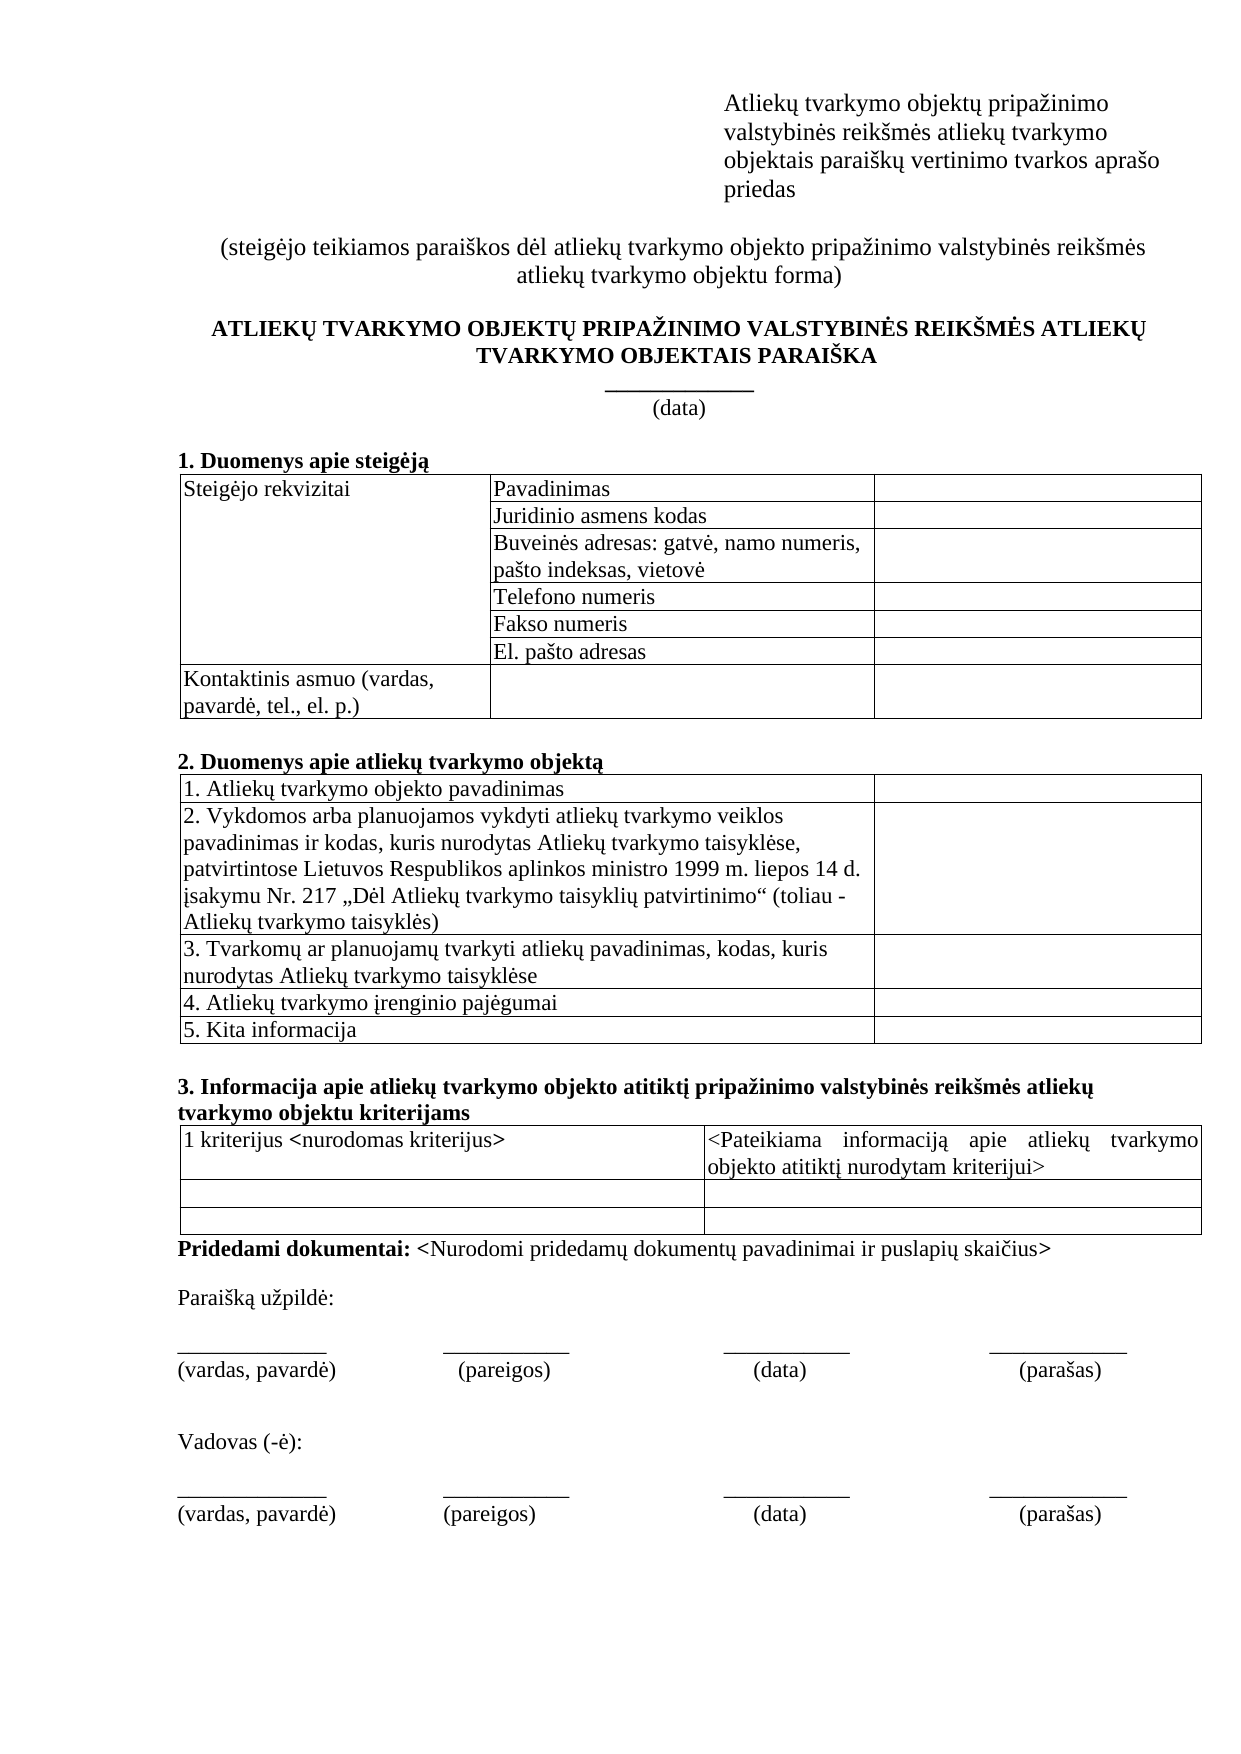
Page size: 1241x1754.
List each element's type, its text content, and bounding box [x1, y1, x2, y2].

table_cell Juridinio asmens kodas [491, 502, 874, 528]
text Pridedami dokumentai: <Nurodomi pridedamų dokumentų pavadinimai ir puslapių skaičius> [177, 1235, 1181, 1261]
text Vadovas (-ė): [177, 1428, 1181, 1454]
text ATLIEKŲ TVARKYMO OBJEKTŲ PRIPAŽINIMO VALSTYBINĖS REIKŠMĖS ATLIEKŲ TVARKYMO OBJEKTAIS PARAIŠKA [177, 315, 1181, 368]
table_header <Pateikiama informaciją apie atliekų tvarkymo objekto atitiktį nurodytam kriterijui> [705, 1126, 1201, 1179]
table_header Steigėjo rekvizitai [181, 475, 490, 664]
table_header [875, 775, 1201, 802]
table_cell [875, 638, 1201, 664]
table_header 1. Atliekų tvarkymo objekto pavadinimas [181, 775, 874, 802]
table_cell 3. Tvarkomų ar planuojamų tvarkyti atliekų pavadinimas, kodas, kuris nurodytas Atliekų tvarkymo taisyklėse [181, 935, 874, 988]
table_cell [875, 583, 1201, 609]
table_cell [705, 1208, 1201, 1234]
table_cell Fakso numeris [491, 611, 874, 637]
table_cell [491, 665, 874, 718]
table_cell Kontaktinis asmuo (vardas, pavardė, tel., el. p.) [181, 665, 490, 718]
table_cell Telefono numeris [491, 583, 874, 609]
table_cell 5. Kita informacija [181, 1017, 874, 1043]
table_cell [875, 989, 1201, 1016]
table_cell 2. Vykdomos arba planuojamos vykdyti atliekų tvarkymo veiklos pavadinimas ir kodas, kuris nurodytas Atliekų tvarkymo taisyklėse, patvirtintose Lietuvos Respublikos aplinkos ministro 1999 m. liepos 14 d. įsakymu Nr. 217 „Dėl Atliekų tvarkymo taisyklių patvirtinimo“ (toliau - Atliekų tvarkymo taisyklės) [181, 803, 874, 934]
table_cell [705, 1180, 1201, 1207]
text 3. Informacija apie atliekų tvarkymo objekto atitiktį pripažinimo valstybinės reikšmės atliekų tvarkymo objektu kriterijams [177, 1073, 1181, 1125]
text 2. Duomenys apie atliekų tvarkymo objektą [177, 748, 1181, 774]
table_cell [875, 665, 1201, 718]
table_header 1 kriterijus <nurodomas kriterijus> [181, 1126, 704, 1179]
text 1. Duomenys apie steigėją [177, 447, 1181, 473]
text (vardas, pavardė) (pareigos) (data) (parašas) [177, 1356, 1181, 1383]
table_cell [875, 935, 1201, 988]
text Paraišką užpildė: [177, 1284, 1181, 1311]
text _____________ ___________ ___________ ____________ [177, 1330, 1181, 1356]
text priedas [723, 174, 1181, 203]
table_cell [875, 529, 1201, 582]
text _____________ [177, 368, 1181, 394]
table_cell [875, 803, 1201, 934]
text _____________ ___________ ___________ ____________ [177, 1474, 1181, 1500]
table_header Pavadinimas [491, 475, 874, 501]
table_cell [181, 1208, 704, 1234]
text (data) [177, 394, 1181, 421]
table_cell [875, 1017, 1201, 1043]
table_cell [875, 611, 1201, 637]
text (steigėjo teikiamos paraiškos dėl atliekų tvarkymo objekto pripažinimo valstybinės reikšmės atliekų tvarkymo objektu forma) [177, 232, 1181, 289]
table_cell Buveinės adresas: gatvė, namo numeris, pašto indeksas, vietovė [491, 529, 874, 582]
table_cell 4. Atliekų tvarkymo įrenginio pajėgumai [181, 989, 874, 1016]
table_cell [181, 1180, 704, 1207]
text (vardas, pavardė) (pareigos) (data) (parašas) [177, 1500, 1181, 1526]
table_cell [875, 502, 1201, 528]
table_cell El. pašto adresas [491, 638, 874, 664]
table_header [875, 475, 1201, 501]
text Atliekų tvarkymo objektų pripažinimo valstybinės reikšmės atliekų tvarkymo objektais paraiškų vertinimo tvarkos aprašo [723, 88, 1181, 174]
